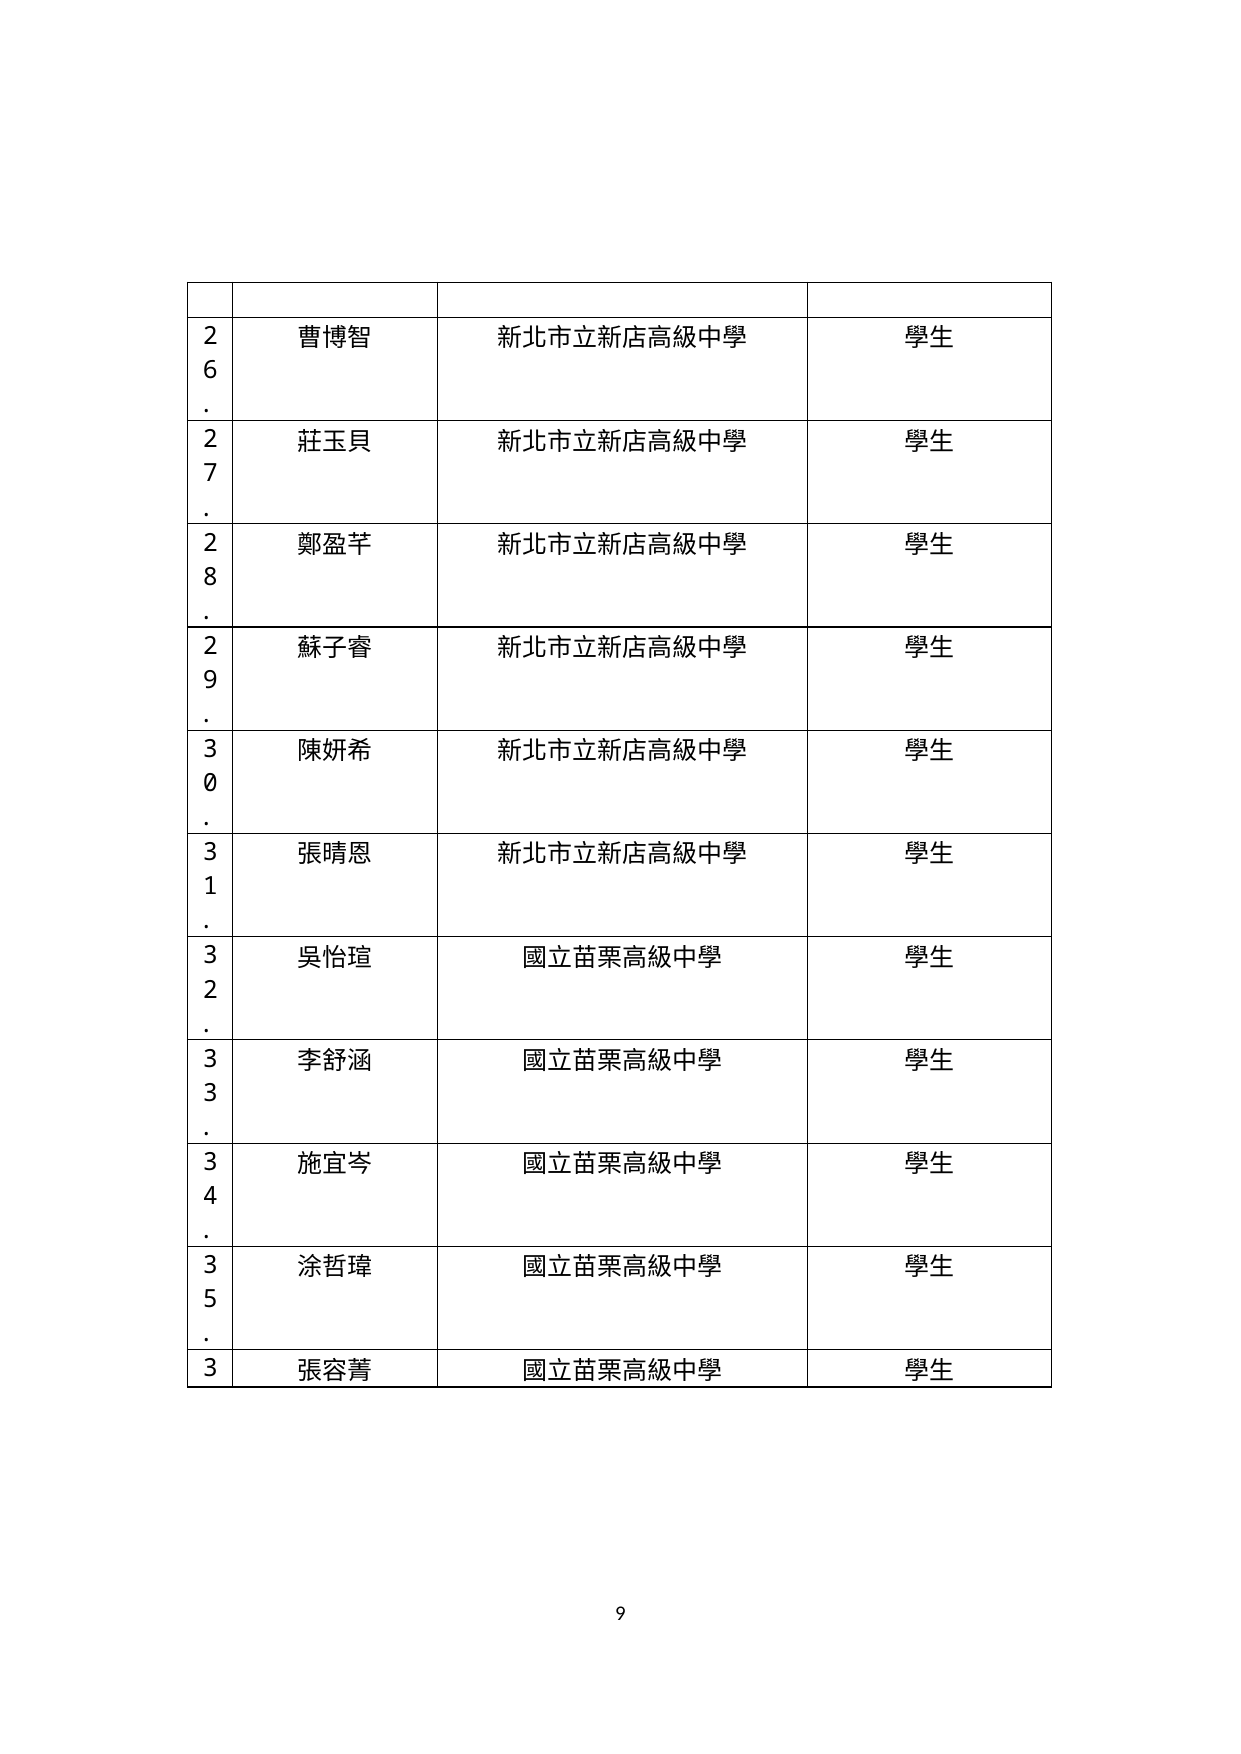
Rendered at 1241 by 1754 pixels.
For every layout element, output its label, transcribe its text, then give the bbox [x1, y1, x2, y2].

table_cell [188, 834, 232, 936]
table_cell [233, 283, 437, 317]
table_cell 施宜岑 [233, 1144, 437, 1246]
table_cell 陳妍希 [233, 731, 437, 833]
table_cell 新北市立新店高級中學 [438, 834, 807, 936]
table_cell 李舒涵 [233, 1040, 437, 1143]
table_cell [188, 1350, 232, 1386]
table_cell 學生 [808, 628, 1051, 730]
table_cell 學生 [808, 1040, 1051, 1143]
table_cell [438, 283, 807, 317]
table_cell 國立苗栗高級中學 [438, 1040, 807, 1143]
table_cell 國立苗栗高級中學 [438, 1144, 807, 1246]
table_cell 學生 [808, 731, 1051, 833]
table_cell [188, 628, 232, 730]
table_cell 新北市立新店高級中學 [438, 731, 807, 833]
table_cell 吳怡瑄 [233, 937, 437, 1039]
table_cell 學生 [808, 524, 1051, 626]
table_cell 學生 [808, 1350, 1051, 1386]
table_cell 學生 [808, 318, 1051, 420]
table_cell 新北市立新店高級中學 [438, 524, 807, 626]
table_cell 學生 [808, 834, 1051, 936]
table_cell [188, 283, 232, 317]
table_cell 新北市立新店高級中學 [438, 628, 807, 730]
table_cell 新北市立新店高級中學 [438, 421, 807, 523]
table_cell [188, 318, 232, 420]
table_cell [188, 524, 232, 626]
table_cell 鄭盈芊 [233, 524, 437, 626]
table_cell [808, 283, 1051, 317]
table_cell 涂哲瑋 [233, 1247, 437, 1349]
table_cell 學生 [808, 1247, 1051, 1349]
table_cell 莊玉貝 [233, 421, 437, 523]
table_cell 國立苗栗高級中學 [438, 1247, 807, 1349]
table_cell 蘇子睿 [233, 628, 437, 730]
table_cell 學生 [808, 421, 1051, 523]
table_cell 國立苗栗高級中學 [438, 937, 807, 1039]
table_cell 張容菁 [233, 1350, 437, 1386]
table_cell 張晴恩 [233, 834, 437, 936]
table_cell [188, 1040, 232, 1143]
table_cell [188, 731, 232, 833]
table_cell [188, 1144, 232, 1246]
table_cell 學生 [808, 937, 1051, 1039]
table_cell 新北市立新店高級中學 [438, 318, 807, 420]
table_cell [188, 421, 232, 523]
table_cell [188, 1247, 232, 1349]
table_cell [188, 937, 232, 1039]
table_cell 曹博智 [233, 318, 437, 420]
table_cell 國立苗栗高級中學 [438, 1350, 807, 1386]
table_cell 學生 [808, 1144, 1051, 1246]
